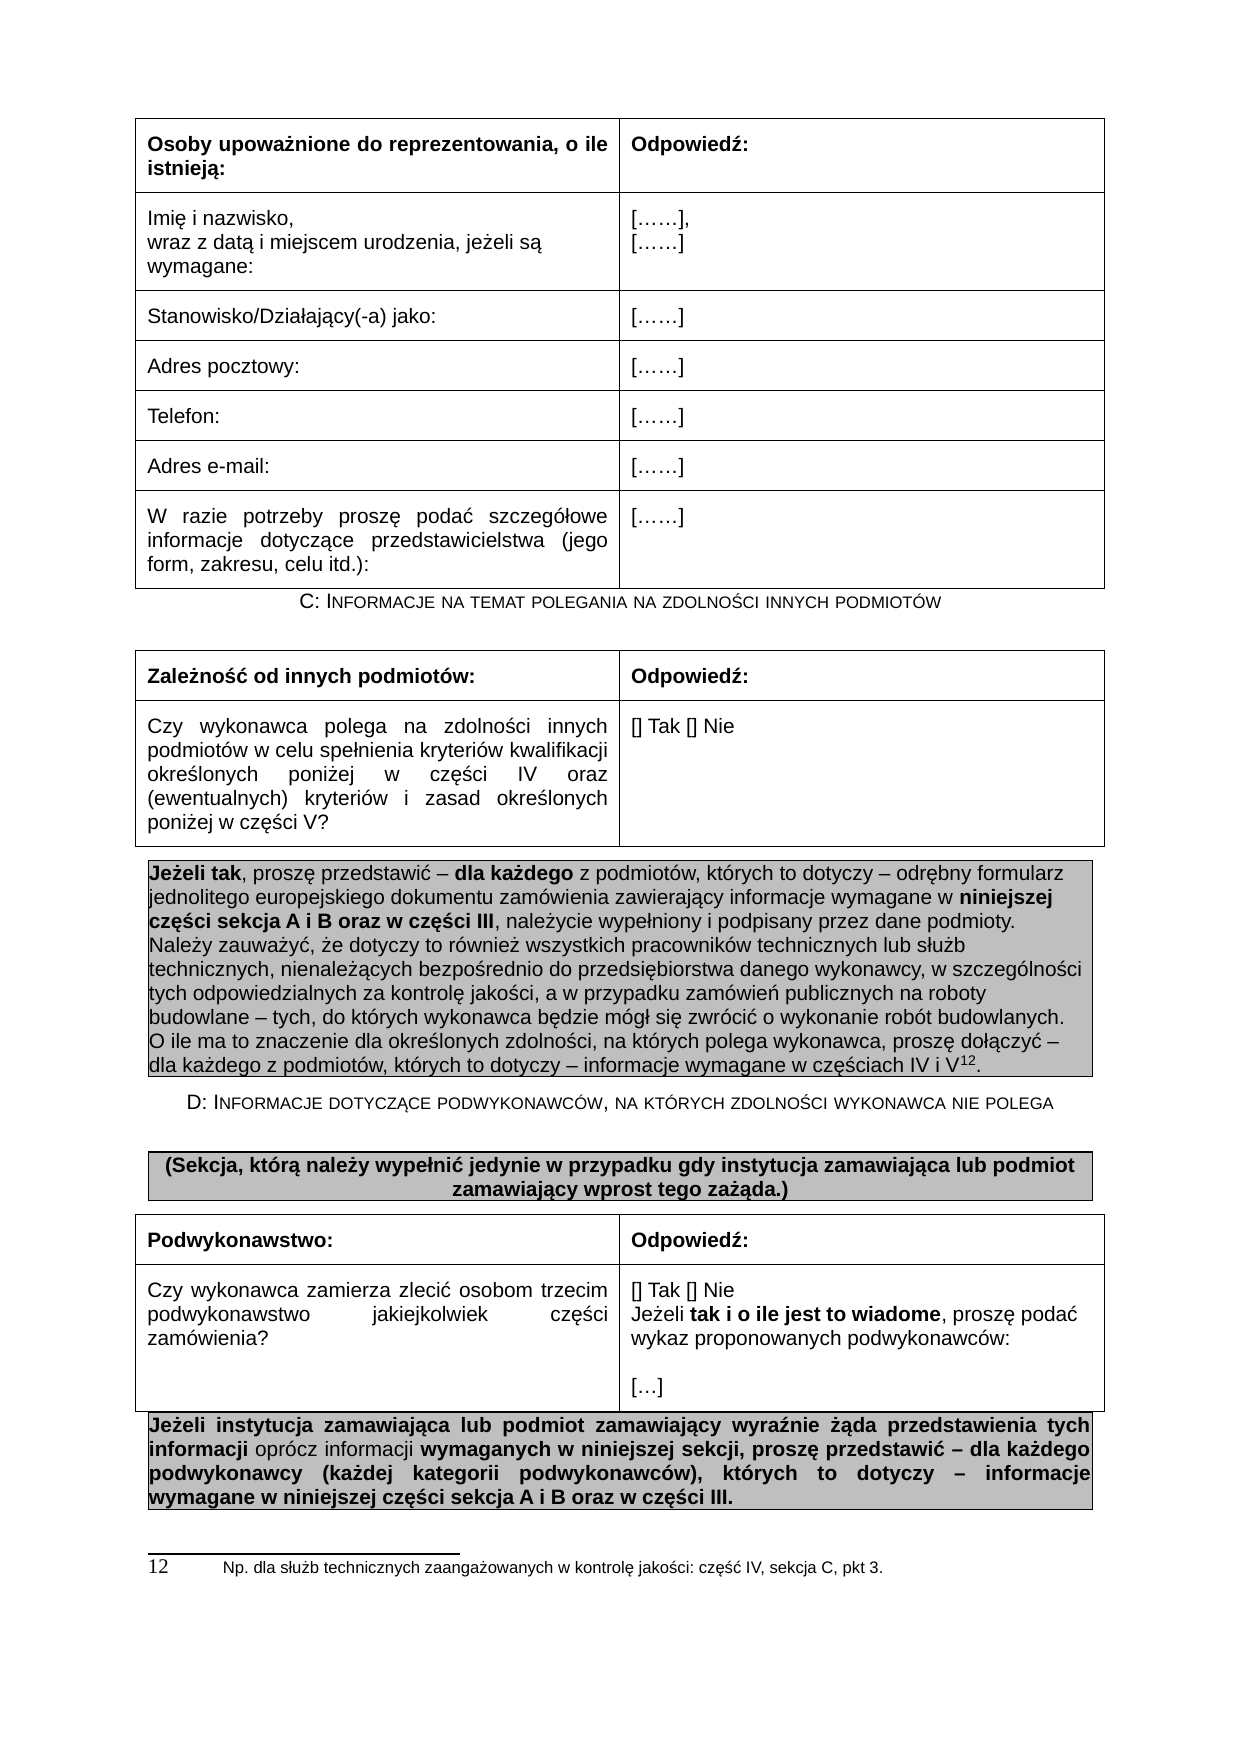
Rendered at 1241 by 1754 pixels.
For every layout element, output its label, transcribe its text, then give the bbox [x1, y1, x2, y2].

table_cell [] Tak [] Nie Jeżeli tak i o ile jest to wiadome, proszę podać wykaz proponowanych podwykonawców: […] [620, 1265, 1104, 1411]
title (Sekcja, którą należy wypełnić jedynie w przypadku gdy instytucja zamawiająca lub podmiot zamawiający wprost tego zażąda.) [149, 1153, 1092, 1200]
table_header Odpowiedź: [620, 651, 1104, 700]
table_cell Czy wykonawca polega na zdolności innych podmiotów w celu spełnienia kryteriów kwalifikacji określonych poniżej w części IV oraz (ewentualnych) kryteriów i zasad określonych poniżej w części V? [136, 701, 619, 846]
table_cell [……] [620, 391, 1104, 440]
table_header Odpowiedź: [620, 119, 1104, 192]
table_cell [……] [620, 441, 1104, 490]
table_cell [……] [620, 491, 1104, 588]
table_cell [……], [……] [620, 193, 1104, 290]
text Jeżeli tak, proszę przedstawić – dla każdego z podmiotów, których to dotyczy – odrębny formularz jednolitego europejskiego dokumentu zamówienia zawierający informacje wymagane w niniejszej części sekcja A i B oraz w części III, należycie wypełniony i podpisany przez dane podmioty. Należy zauważyć, że dotyczy to również wszystkich pracowników technicznych lub służb technicznych, nienależących bezpośrednio do przedsiębiorstwa danego wykonawcy, w szczególności tych odpowiedzialnych za kontrolę jakości, a w przypadku zamówień publicznych na roboty budowlane – tych, do których wykonawca będzie mógł się zwrócić o wykonanie robót budowlanych. O ile ma to znaczenie dla określonych zdolności, na których polega wykonawca, proszę dołączyć – dla każdego z podmiotów, których to dotyczy – informacje wymagane w częściach IV i V. [149, 861, 1092, 1076]
table_cell [] Tak [] Nie [620, 701, 1104, 846]
table_cell Imię i nazwisko, wraz z datą i miejscem urodzenia, jeżeli są wymagane: [136, 193, 619, 290]
table_cell [……] [620, 341, 1104, 390]
table_header Odpowiedź: [620, 1215, 1104, 1264]
table_cell [……] [620, 291, 1104, 340]
title Jeżeli instytucja zamawiająca lub podmiot zamawiający wyraźnie żąda przedstawienia tych informacji oprócz informacji wymaganych w niniejszej sekcji, proszę przedstawić – dla każdego podwykonawcy (każdej kategorii podwykonawców), których to dotyczy – informacje wymagane w niniejszej części sekcja A i B oraz w części III. [149, 1413, 1092, 1509]
table_cell W razie potrzeby proszę podać szczegółowe informacje dotyczące przedstawicielstwa (jego form, zakresu, celu itd.): [136, 491, 619, 588]
table_cell Telefon: [136, 391, 619, 440]
table_cell Stanowisko/Działający(-a) jako: [136, 291, 619, 340]
title D: Informacje dotyczące podwykonawców, na których zdolności wykonawca nie polega [148, 1090, 1093, 1114]
table_cell Czy wykonawca zamierza zlecić osobom trzecim podwykonawstwo jakiejkolwiek części zamówienia? [136, 1265, 619, 1411]
table_header Zależność od innych podmiotów: [136, 651, 619, 700]
text Np. dla służb technicznych zaangażowanych w kontrolę jakości: część IV, sekcja C, pkt 3. [148, 1554, 1093, 1578]
table_header Podwykonawstwo: [136, 1215, 619, 1264]
table_header Osoby upoważnione do reprezentowania, o ile istnieją: [136, 119, 619, 192]
title C: Informacje na temat polegania na zdolności innych podmiotów [148, 589, 1093, 613]
table_cell Adres e-mail: [136, 441, 619, 490]
table_cell Adres pocztowy: [136, 341, 619, 390]
